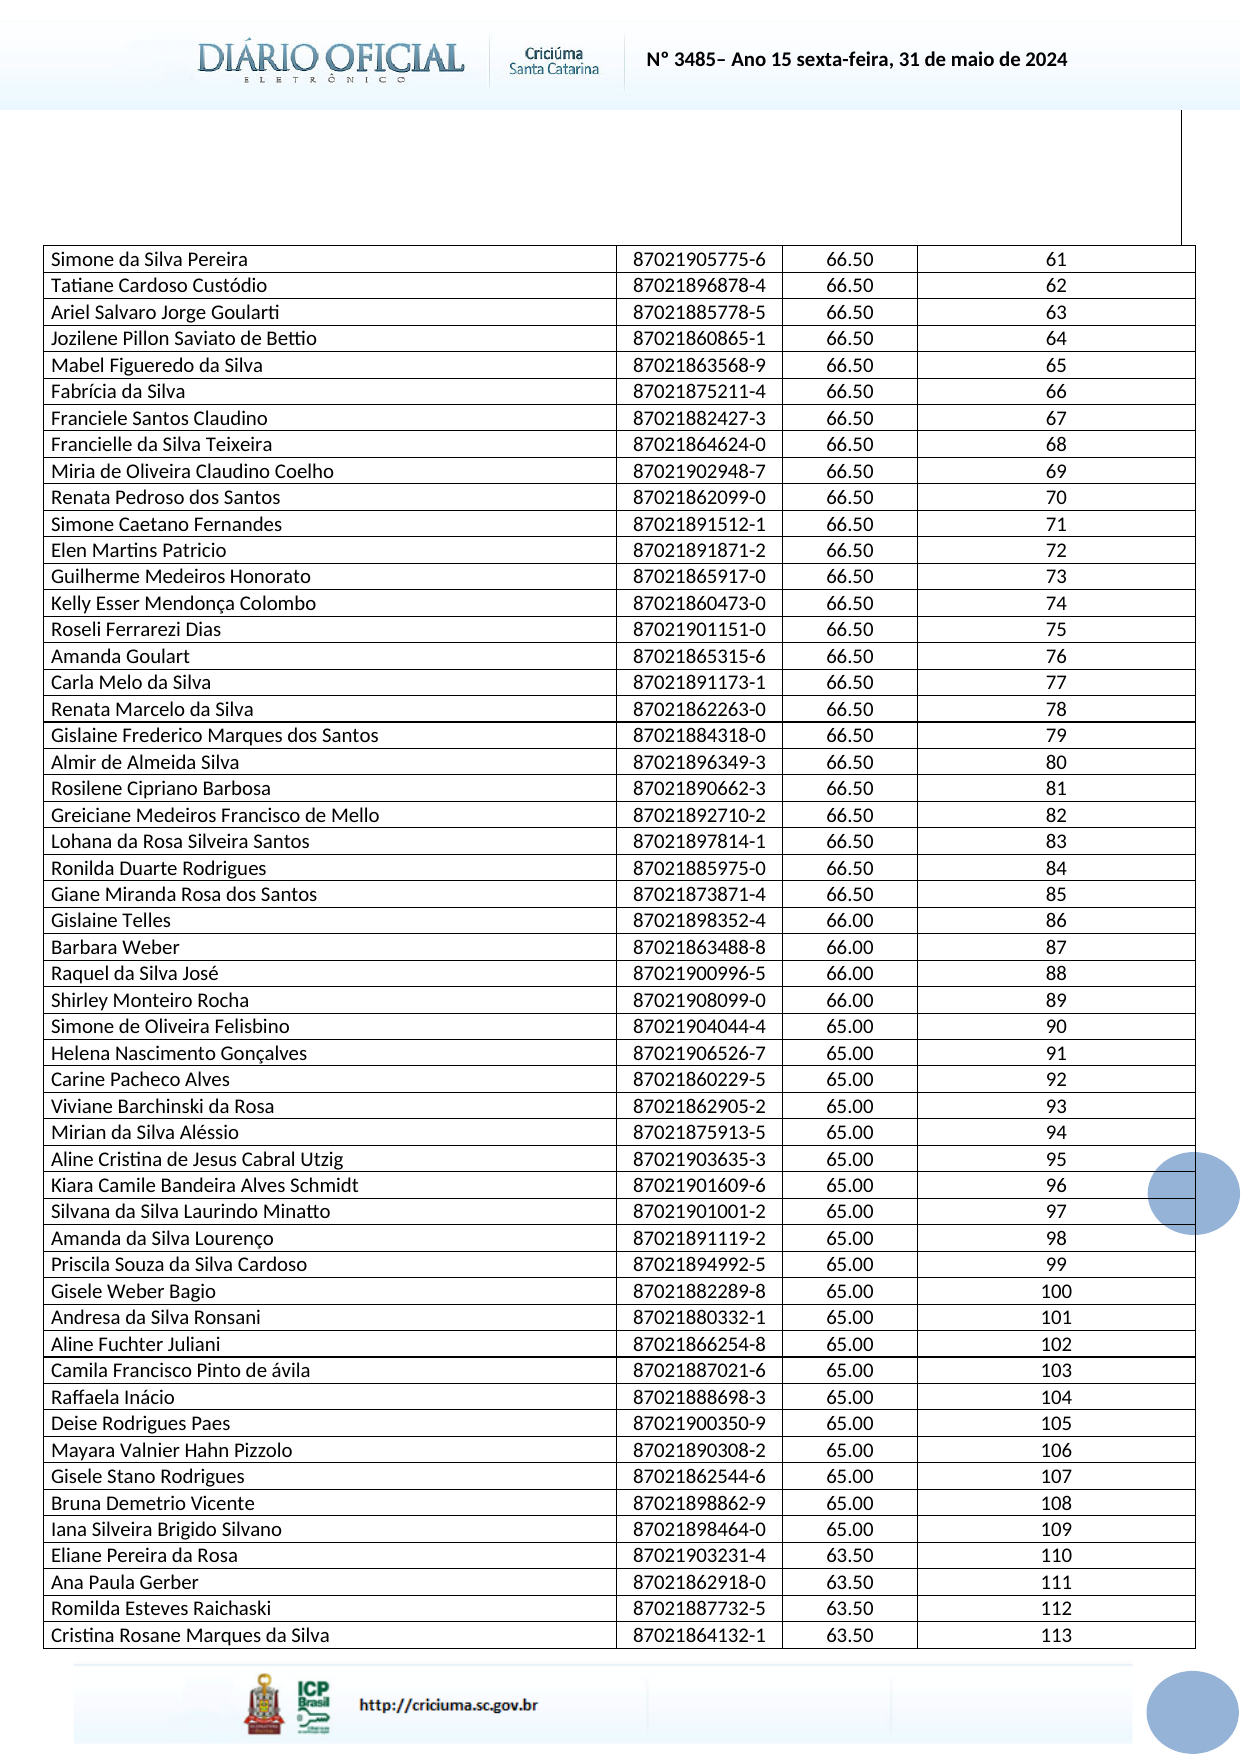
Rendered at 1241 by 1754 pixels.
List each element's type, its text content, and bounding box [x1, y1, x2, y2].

table_cell Raquel da Silva José [44, 961, 616, 986]
table_cell 66.50 [783, 590, 917, 616]
table_cell 87021875913-5 [617, 1119, 782, 1145]
table_cell Gisele Stano Rodrigues [44, 1463, 616, 1489]
table_cell Lohana da Rosa Silveira Santos [44, 828, 616, 854]
table_cell Gislaine Frederico Marques dos Santos [44, 723, 616, 748]
table_cell 103 [918, 1358, 1195, 1383]
table_cell 87 [918, 934, 1195, 959]
table_cell 87021882289-8 [617, 1278, 782, 1303]
table_cell 75 [918, 617, 1195, 642]
table_cell 87021862918-0 [617, 1569, 782, 1594]
table_cell 87021891871-2 [617, 537, 782, 563]
table_cell 66.50 [783, 326, 917, 351]
table_cell 91 [918, 1040, 1195, 1065]
table_cell Simone Caetano Fernandes [44, 511, 616, 536]
table_cell Aline Fuchter Juliani [44, 1331, 616, 1356]
table_cell 109 [918, 1516, 1195, 1542]
table_cell Ronilda Duarte Rodrigues [44, 855, 616, 880]
table_cell 66.00 [783, 961, 917, 986]
table_cell 66.50 [783, 299, 917, 324]
table_cell 96 [918, 1172, 1153, 1198]
table_cell 66.50 [783, 696, 917, 721]
table_cell 87021898352-4 [617, 908, 782, 933]
table_cell 98 [918, 1225, 1195, 1251]
table_cell 110 [918, 1543, 1195, 1568]
table_cell 87021862544-6 [617, 1463, 782, 1489]
table_cell 63.50 [783, 1622, 917, 1647]
table_cell 87021900996-5 [617, 961, 782, 986]
table_cell 87021891512-1 [617, 511, 782, 536]
table_cell 77 [918, 670, 1195, 695]
table_cell 65.00 [783, 1490, 917, 1515]
table_cell 66.50 [783, 484, 917, 510]
table_cell 87021901001-2 [617, 1199, 782, 1224]
table_cell 87021890662-3 [617, 775, 782, 801]
table_cell 87021860473-0 [617, 590, 782, 616]
table_cell 87021887021-6 [617, 1358, 782, 1383]
table_cell 87021896349-3 [617, 749, 782, 774]
table_cell 66.50 [783, 379, 917, 404]
table_cell Ana Paula Gerber [44, 1569, 616, 1594]
table_cell 87021865315-6 [617, 643, 782, 668]
table_cell 66.50 [783, 617, 917, 642]
table_cell Viviane Barchinski da Rosa [44, 1093, 616, 1118]
table_cell Simone da Silva Pereira [44, 246, 616, 272]
table_cell 66.50 [783, 246, 917, 272]
table_cell 65 [918, 352, 1195, 377]
table_cell 112 [918, 1596, 1195, 1621]
table_cell 73 [918, 564, 1195, 589]
table_cell Simone de Oliveira Felisbino [44, 1014, 616, 1039]
table_cell 87021890308-2 [617, 1437, 782, 1462]
table_cell 83 [918, 828, 1195, 854]
table_cell Gisele Weber Bagio [44, 1278, 616, 1303]
table_cell 87021885778-5 [617, 299, 782, 324]
table_cell 95 [918, 1146, 1195, 1171]
table_cell 63 [918, 299, 1195, 324]
table_cell 66.50 [783, 828, 917, 854]
table_cell 92 [918, 1066, 1195, 1092]
table_cell Bruna Demetrio Vicente [44, 1490, 616, 1515]
table_cell 66.50 [783, 352, 917, 377]
table_cell 87021862263-0 [617, 696, 782, 721]
table_cell 87021866254-8 [617, 1331, 782, 1356]
table_cell 97 [918, 1199, 1161, 1224]
table_cell 66.50 [783, 458, 917, 483]
table_cell 87021892710-2 [617, 802, 782, 827]
table_cell 67 [918, 405, 1195, 430]
table_cell 89 [918, 987, 1195, 1012]
table_cell Carine Pacheco Alves [44, 1066, 616, 1092]
table_cell 66.50 [783, 405, 917, 430]
table_cell 65.00 [783, 1040, 917, 1065]
table_cell 88 [918, 961, 1195, 986]
table_cell 76 [918, 643, 1195, 668]
table_cell 87021898464-0 [617, 1516, 782, 1542]
table_cell Jozilene Pillon Saviato de Bettio [44, 326, 616, 351]
table_cell 62 [918, 273, 1195, 298]
table_cell 69 [918, 458, 1195, 483]
table_cell 66.50 [783, 775, 917, 801]
table_cell 64 [918, 326, 1195, 351]
table_cell 87021901151-0 [617, 617, 782, 642]
table_cell 65.00 [783, 1463, 917, 1489]
table_cell 65.00 [783, 1331, 917, 1356]
table_cell 87021884318-0 [617, 723, 782, 748]
table_cell 82 [918, 802, 1195, 827]
table_cell 106 [918, 1437, 1195, 1462]
table_cell 90 [918, 1014, 1195, 1039]
table_cell 65.00 [783, 1093, 917, 1118]
table_cell 65.00 [783, 1437, 917, 1462]
table_cell Roseli Ferrarezi Dias [44, 617, 616, 642]
table_cell 105 [918, 1410, 1195, 1436]
table_cell Deise Rodrigues Paes [44, 1410, 616, 1436]
table_cell Eliane Pereira da Rosa [44, 1543, 616, 1568]
table_cell 87021900350-9 [617, 1410, 782, 1436]
table_cell Raffaela Inácio [44, 1384, 616, 1409]
table_cell 72 [918, 537, 1195, 563]
table_cell 87021880332-1 [617, 1305, 782, 1330]
table_cell 108 [918, 1490, 1195, 1515]
table_cell 65.00 [783, 1278, 917, 1303]
table_cell Helena Nascimento Gonçalves [44, 1040, 616, 1065]
table_cell 87021862099-0 [617, 484, 782, 510]
table_cell 74 [918, 590, 1195, 616]
table_cell 87021896878-4 [617, 273, 782, 298]
table_cell 66.50 [783, 802, 917, 827]
table_cell 87021905775-6 [617, 246, 782, 272]
table_cell Fabrícia da Silva [44, 379, 616, 404]
table_cell 87021888698-3 [617, 1384, 782, 1409]
table_cell Ariel Salvaro Jorge Goularti [44, 299, 616, 324]
table_cell 87021891119-2 [617, 1225, 782, 1251]
table_cell 87021897814-1 [617, 828, 782, 854]
table_cell Mirian da Silva Aléssio [44, 1119, 616, 1145]
table_cell Franciele Santos Claudino [44, 405, 616, 430]
table_cell Francielle da Silva Teixeira [44, 431, 616, 457]
table_cell 78 [918, 696, 1195, 721]
table_cell 87021860865-1 [617, 326, 782, 351]
table_cell Mabel Figueredo da Silva [44, 352, 616, 377]
table_cell 66.50 [783, 670, 917, 695]
table_cell 66.50 [783, 643, 917, 668]
table_cell 87021863488-8 [617, 934, 782, 959]
table_cell 65.00 [783, 1410, 917, 1436]
table_cell 81 [918, 775, 1195, 801]
table_cell Silvana da Silva Laurindo Minatto [44, 1199, 616, 1224]
table_cell 104 [918, 1384, 1195, 1409]
table_cell 70 [918, 484, 1195, 510]
table_cell 84 [918, 855, 1195, 880]
table_cell 87021908099-0 [617, 987, 782, 1012]
table_cell 87021862905-2 [617, 1093, 782, 1118]
table_cell Shirley Monteiro Rocha [44, 987, 616, 1012]
table_cell Tatiane Cardoso Custódio [44, 273, 616, 298]
table_cell 66.00 [783, 908, 917, 933]
table_cell 65.00 [783, 1358, 917, 1383]
table_cell 66.50 [783, 723, 917, 748]
table_cell Rosilene Cipriano Barbosa [44, 775, 616, 801]
table_cell 87021863568-9 [617, 352, 782, 377]
table_cell 66.00 [783, 987, 917, 1012]
table_cell 71 [918, 511, 1195, 536]
table_cell 66.00 [783, 934, 917, 959]
table_cell 86 [918, 908, 1195, 933]
table_cell Camila Francisco Pinto de ávila [44, 1358, 616, 1383]
table_cell Kiara Camile Bandeira Alves Schmidt [44, 1172, 616, 1198]
table_cell Renata Marcelo da Silva [44, 696, 616, 721]
table_cell 87021898862-9 [617, 1490, 782, 1515]
table_cell 65.00 [783, 1305, 917, 1330]
table_cell Amanda Goulart [44, 643, 616, 668]
table_cell 66.50 [783, 431, 917, 457]
table_cell 87021864624-0 [617, 431, 782, 457]
table_cell 65.00 [783, 1172, 917, 1198]
table_cell 85 [918, 881, 1195, 907]
table_cell 66 [918, 379, 1195, 404]
table_cell 65.00 [783, 1066, 917, 1092]
table_cell 79 [918, 723, 1195, 748]
table_cell 65.00 [783, 1014, 917, 1039]
table_cell 87021891173-1 [617, 670, 782, 695]
table_cell Priscila Souza da Silva Cardoso [44, 1252, 616, 1277]
table_cell 66.50 [783, 273, 917, 298]
table_cell 101 [918, 1305, 1195, 1330]
table_cell 87021882427-3 [617, 405, 782, 430]
table_cell 94 [918, 1119, 1195, 1145]
table_cell 63.50 [783, 1596, 917, 1621]
table_cell 65.00 [783, 1119, 917, 1145]
table_cell Kelly Esser Mendonça Colombo [44, 590, 616, 616]
table_cell 66.50 [783, 749, 917, 774]
table_cell 87021906526-7 [617, 1040, 782, 1065]
table_cell 66.50 [783, 881, 917, 907]
table_cell 113 [918, 1622, 1195, 1647]
table_cell 68 [918, 431, 1195, 457]
table_cell Renata Pedroso dos Santos [44, 484, 616, 510]
table_cell 66.50 [783, 511, 917, 536]
table_cell Cristina Rosane Marques da Silva [44, 1622, 616, 1647]
table_cell Iana Silveira Brigido Silvano [44, 1516, 616, 1542]
table_cell 87021860229-5 [617, 1066, 782, 1092]
table_cell 99 [918, 1252, 1195, 1277]
table_cell 65.00 [783, 1199, 917, 1224]
table_cell 87021864132-1 [617, 1622, 782, 1647]
table_cell 87021887732-5 [617, 1596, 782, 1621]
table_cell Giane Miranda Rosa dos Santos [44, 881, 616, 907]
table_cell Andresa da Silva Ronsani [44, 1305, 616, 1330]
table_cell Guilherme Medeiros Honorato [44, 564, 616, 589]
table_cell 87021904044-4 [617, 1014, 782, 1039]
table_cell 107 [918, 1463, 1195, 1489]
table_cell 66.50 [783, 537, 917, 563]
table_cell Miria de Oliveira Claudino Coelho [44, 458, 616, 483]
table_cell 63.50 [783, 1569, 917, 1594]
table_cell 87021901609-6 [617, 1172, 782, 1198]
table_cell 66.50 [783, 855, 917, 880]
table_cell 100 [918, 1278, 1195, 1303]
table_cell 61 [918, 246, 1195, 272]
table_cell 87021902948-7 [617, 458, 782, 483]
table_cell Aline Cristina de Jesus Cabral Utzig [44, 1146, 616, 1171]
table_cell Almir de Almeida Silva [44, 749, 616, 774]
table_cell 65.00 [783, 1384, 917, 1409]
table_cell 102 [918, 1331, 1195, 1356]
table_cell 87021903635-3 [617, 1146, 782, 1171]
table_cell 80 [918, 749, 1195, 774]
table_cell Amanda da Silva Lourenço [44, 1225, 616, 1251]
table_cell 65.00 [783, 1516, 917, 1542]
table_cell 65.00 [783, 1146, 917, 1171]
table_cell 65.00 [783, 1252, 917, 1277]
table_cell Barbara Weber [44, 934, 616, 959]
table_cell 87021873871-4 [617, 881, 782, 907]
table_cell Carla Melo da Silva [44, 670, 616, 695]
table_cell Romilda Esteves Raichaski [44, 1596, 616, 1621]
table_cell 111 [918, 1569, 1195, 1594]
table_cell Greiciane Medeiros Francisco de Mello [44, 802, 616, 827]
table_cell 87021865917-0 [617, 564, 782, 589]
table_cell Mayara Valnier Hahn Pizzolo [44, 1437, 616, 1462]
table_cell Gislaine Telles [44, 908, 616, 933]
table_cell 87021903231-4 [617, 1543, 782, 1568]
table_cell 66.50 [783, 564, 917, 589]
table_cell 87021875211-4 [617, 379, 782, 404]
table_cell 63.50 [783, 1543, 917, 1568]
table_cell 87021894992-5 [617, 1252, 782, 1277]
table_cell 65.00 [783, 1225, 917, 1251]
table_cell 93 [918, 1093, 1195, 1118]
table_cell Elen Martins Patricio [44, 537, 616, 563]
table_cell 87021885975-0 [617, 855, 782, 880]
